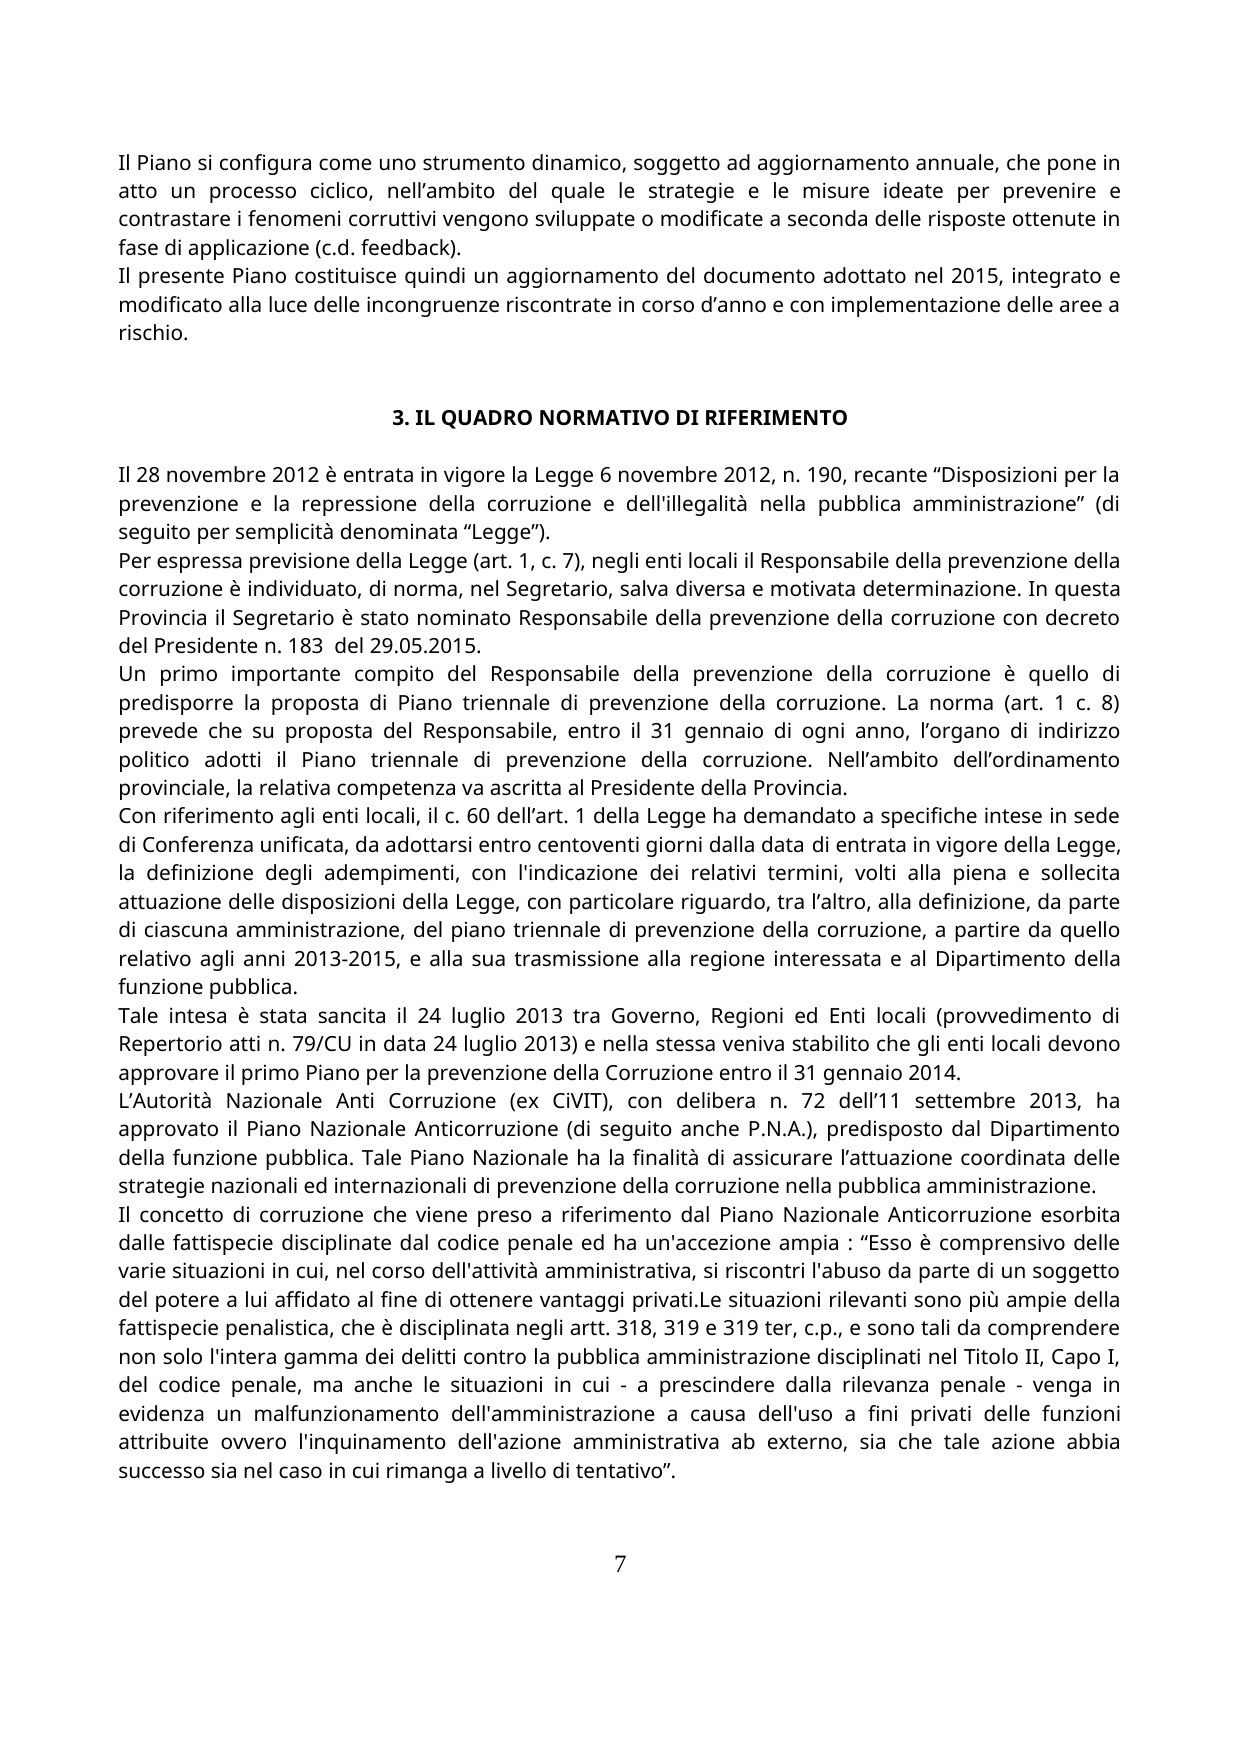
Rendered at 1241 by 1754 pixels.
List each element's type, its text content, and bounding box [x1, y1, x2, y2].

text Un primo importante compito del Responsabile della prevenzione della corruzione è quello di predisporre la proposta di Piano triennale di prevenzione della corruzione. La norma (art. 1 c. 8) prevede che su proposta del Responsabile, entro il 31 gennaio di ogni anno, l’organo di indirizzo politico adotti il Piano triennale di prevenzione della corruzione. Nell’ambito dell’ordinamento provinciale, la relativa competenza va ascritta al Presidente della Provincia. [118, 659, 1122, 802]
text L’Autorità Nazionale Anti Corruzione (ex CiVIT), con delibera n. 72 dell’11 settembre 2013, ha approvato il Piano Nazionale Anticorruzione (di seguito anche P.N.A.), predisposto dal Dipartimento della funzione pubblica. Tale Piano Nazionale ha la finalità di assicurare l’attuazione coordinata delle strategie nazionali ed internazionali di prevenzione della corruzione nella pubblica amministrazione. [118, 1086, 1122, 1200]
text Il 28 novembre 2012 è entrata in vigore la Legge 6 novembre 2012, n. 190, recante “Disposizioni per la prevenzione e la repressione della corruzione e dell'illegalità nella pubblica amministrazione” (di seguito per semplicità denominata “Legge”). [118, 460, 1122, 546]
text Tale intesa è stata sancita il 24 luglio 2013 tra Governo, Regioni ed Enti locali (provvedimento di Repertorio atti n. 79/CU in data 24 luglio 2013) e nella stessa veniva stabilito che gli enti locali devono approvare il primo Piano per la prevenzione della Corruzione entro il 31 gennaio 2014. [118, 1001, 1122, 1086]
text Per espressa previsione della Legge (art. 1, c. 7), negli enti locali il Responsabile della prevenzione della corruzione è individuato, di norma, nel Segretario, salva diversa e motivata determinazione. In questa Provincia il Segretario è stato nominato Responsabile della prevenzione della corruzione con decreto del Presidente n. 183 del 29.05.2015. [118, 546, 1122, 659]
text Il concetto di corruzione che viene preso a riferimento dal Piano Nazionale Anticorruzione esorbita dalle fattispecie disciplinate dal codice penale ed ha un'accezione ampia : “Esso è comprensivo delle varie situazioni in cui, nel corso dell'attività amministrativa, si riscontri l'abuso da parte di un soggetto del potere a lui affidato al fine di ottenere vantaggi privati.Le situazioni rilevanti sono più ampie della fattispecie penalistica, che è disciplinata negli artt. 318, 319 e 319 ter, c.p., e sono tali da comprendere non solo l'intera gamma dei delitti contro la pubblica amministrazione disciplinati nel Titolo II, Capo I, del codice penale, ma anche le situazioni in cui - a prescindere dalla rilevanza penale - venga in evidenza un malfunzionamento dell'amministrazione a causa dell'uso a fini privati delle funzioni attribuite ovvero l'inquinamento dell'azione amministrativa ab externo, sia che tale azione abbia successo sia nel caso in cui rimanga a livello di tentativo”. [118, 1200, 1122, 1484]
text 3. IL QUADRO NORMATIVO DI RIFERIMENTO [118, 403, 1122, 432]
text Il presente Piano costituisce quindi un aggiornamento del documento adottato nel 2015, integrato e modificato alla luce delle incongruenze riscontrate in corso d’anno e con implementazione delle aree a rischio. [118, 261, 1122, 347]
text Il Piano si configura come uno strumento dinamico, soggetto ad aggiornamento annuale, che pone in atto un processo ciclico, nell’ambito del quale le strategie e le misure ideate per prevenire e contrastare i fenomeni corruttivi vengono sviluppate o modificate a seconda delle risposte ottenute in fase di applicazione (c.d. feedback). [118, 148, 1122, 261]
text Con riferimento agli enti locali, il c. 60 dell’art. 1 della Legge ha demandato a specifiche intese in sede di Conferenza unificata, da adottarsi entro centoventi giorni dalla data di entrata in vigore della Legge, la definizione degli adempimenti, con l'indicazione dei relativi termini, volti alla piena e sollecita attuazione delle disposizioni della Legge, con particolare riguardo, tra l’altro, alla definizione, da parte di ciascuna amministrazione, del piano triennale di prevenzione della corruzione, a partire da quello relativo agli anni 2013-2015, e alla sua trasmissione alla regione interessata e al Dipartimento della funzione pubblica. [118, 802, 1122, 1001]
